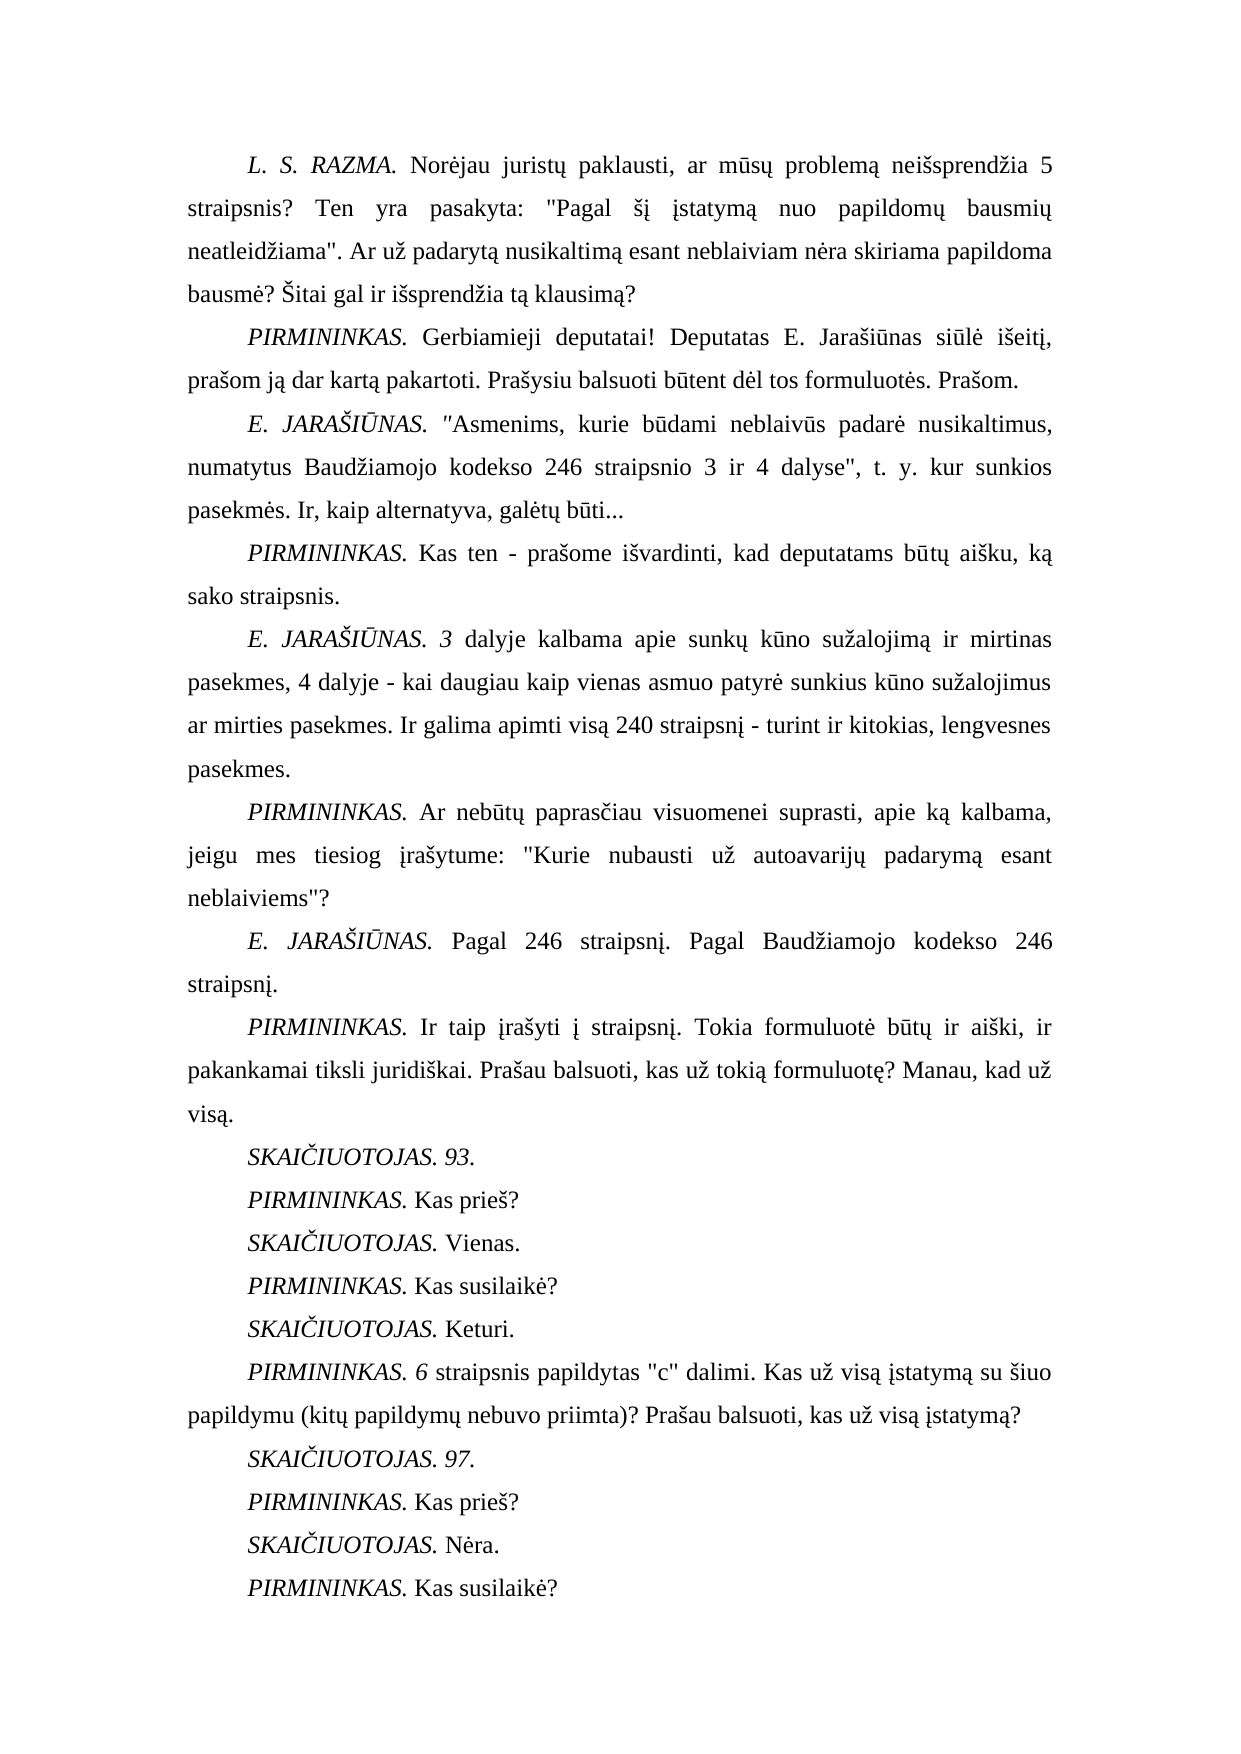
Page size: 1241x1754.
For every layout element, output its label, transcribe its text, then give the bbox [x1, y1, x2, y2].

text E. JARAŠIŪNAS. Pagal 246 straipsnį. Pagal Baudžiamojo ko­dekso 246 straipsnį. [187, 926, 1053, 998]
text PIRMININKAS. Gerbiamieji deputatai! Deputatas E. Jarašiūnas siūlė išeitį, prašom ją dar kartą pakartoti. Prašysiu balsuoti bū­tent dėl tos formuluotės. Prašom. [187, 322, 1053, 394]
text SKAIČIUOTOJAS. Nėra. [187, 1530, 1053, 1559]
text L. S. RAZMA. Norėjau juristų paklausti, ar mūsų problemą ne­išsprendžia 5 straipsnis? Ten yra pasakyta: "Pagal šį įstatymą nuo papildomų bausmių neatleidžiama". Ar už padarytą nusikalti­mą esant neblaiviam nėra skiriama papildoma bausmė? Šitai gal ir išsprendžia tą klausimą? [187, 150, 1053, 308]
text PIRMININKAS. 6 straipsnis papildytas "c" dalimi. Kas už visą įstatymą su šiuo papildymu (kitų papildymų nebuvo priimta)? Prašau balsuoti, kas už visą įstatymą? [187, 1357, 1053, 1429]
text PIRMININKAS. Kas prieš? [187, 1487, 1053, 1516]
text PIRMININKAS. Kas ten - prašome išvardinti, kad deputatams bū­tų aišku, ką sako straipsnis. [187, 538, 1053, 610]
text PIRMININKAS. Ir taip įrašyti į straipsnį. Tokia formuluotė būtų ir aiški, ir pakankamai tiksli juridiškai. Prašau balsuoti, kas už tokią formuluotę? Manau, kad už visą. [187, 1012, 1053, 1127]
text SKAIČIUOTOJAS. Keturi. [187, 1314, 1053, 1343]
text PIRMININKAS. Kas susilaikė? [187, 1573, 1053, 1602]
text E. JARAŠIŪNAS. 3 dalyje kalbama apie sunkų kūno sužalojimą ir mirtinas pasekmes, 4 dalyje - kai daugiau kaip vienas asmuo patyrė sunkius kūno sužalojimus ar mirties pasekmes. Ir galima apimti visą 240 straipsnį - turint ir kitokias, lengvesnes pasekmes. [187, 624, 1053, 782]
text SKAIČIUOTOJAS. Vienas. [187, 1228, 1053, 1257]
text SKAIČIUOTOJAS. 93. [187, 1142, 1053, 1171]
text PIRMININKAS. Kas prieš? [187, 1185, 1053, 1214]
text SKAIČIUOTOJAS. 97. [187, 1444, 1053, 1472]
text PIRMININKAS. Ar nebūtų paprasčiau visuomenei suprasti, apie ką kalbama, jeigu mes tiesiog įrašytume: "Kurie nubausti už autoavarijų padarymą esant neblaiviems"? [187, 797, 1053, 912]
text PIRMININKAS. Kas susilaikė? [187, 1271, 1053, 1300]
text E. JARAŠIŪNAS. "Asmenims, kurie būdami neblaivūs padarė nu­sikaltimus, numatytus Baudžiamojo kodekso 246 straipsnio 3 ir 4 dalyse", t. y. kur sunkios pasekmės. Ir, kaip alternatyva, galėtų būti... [187, 409, 1053, 524]
